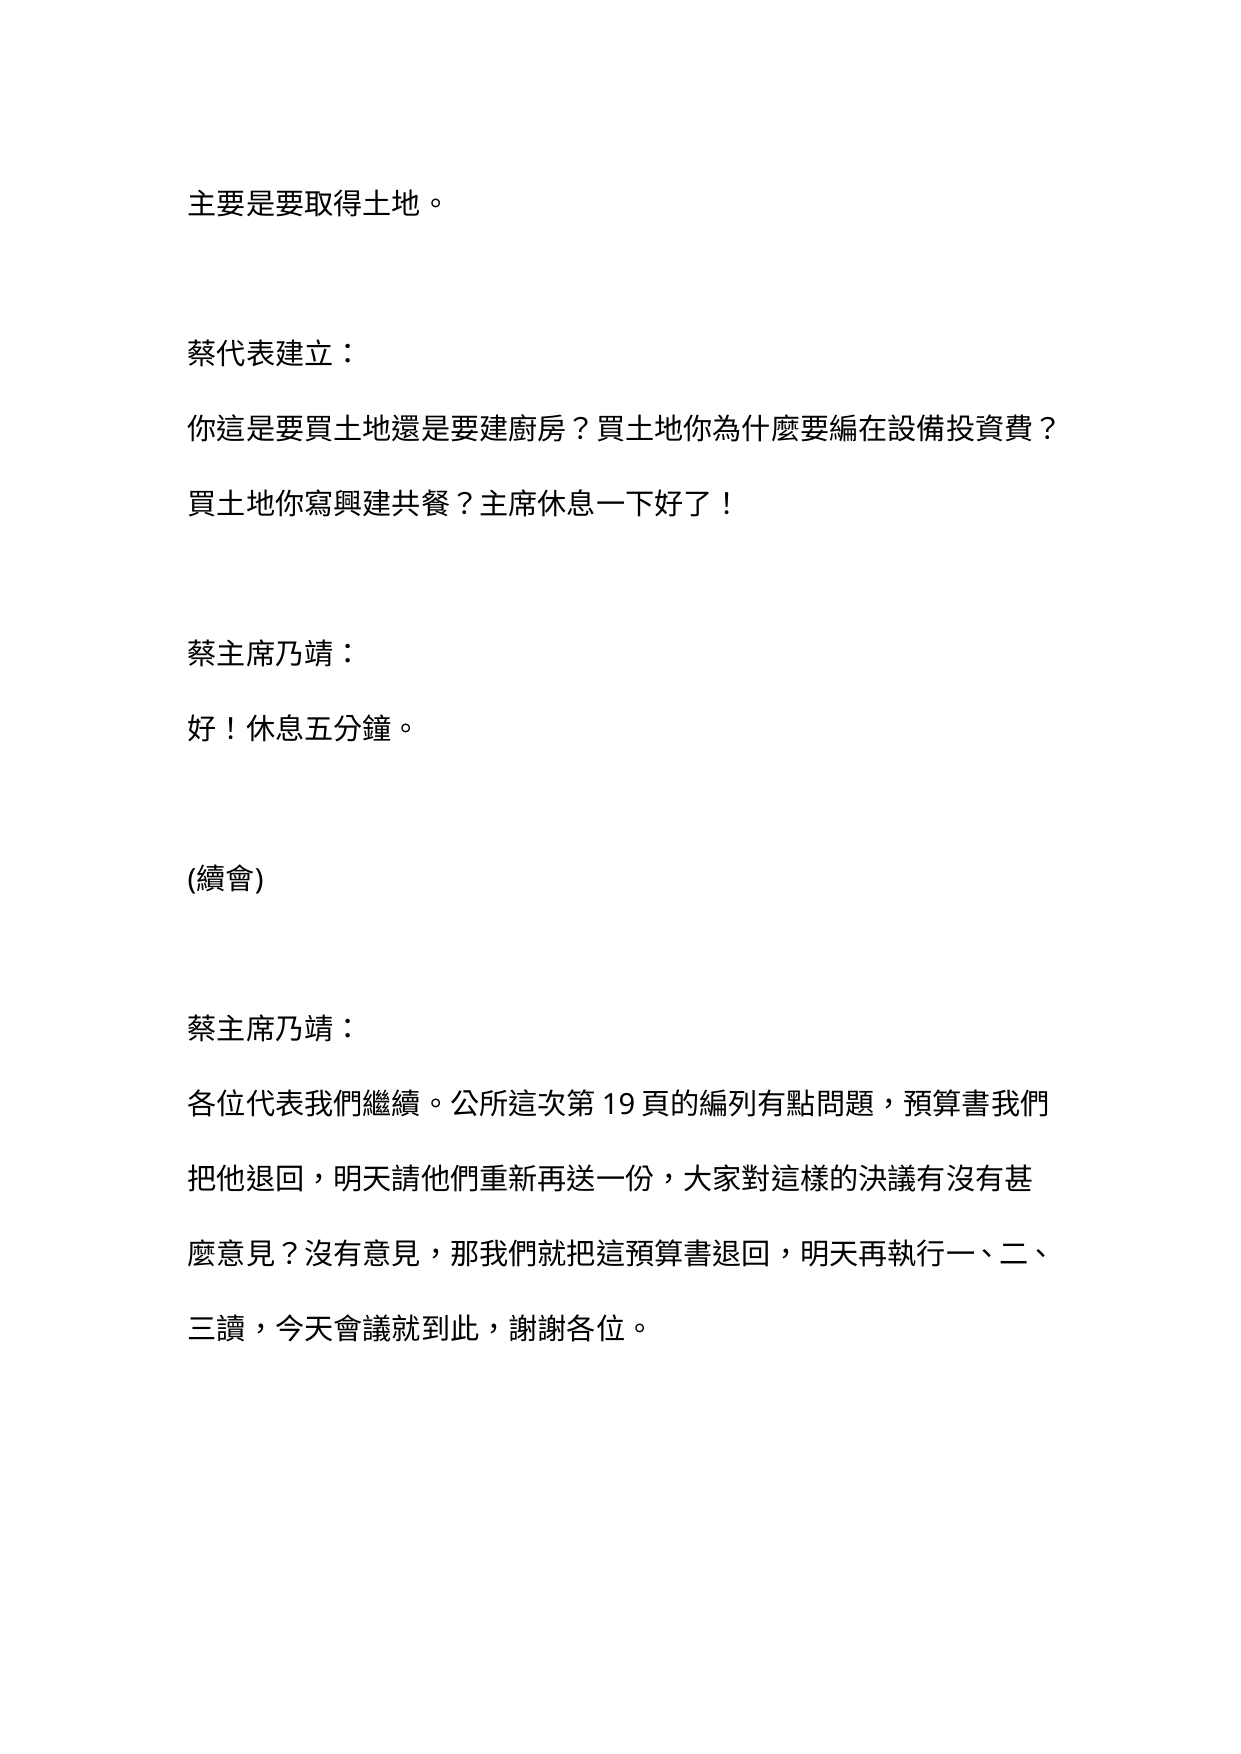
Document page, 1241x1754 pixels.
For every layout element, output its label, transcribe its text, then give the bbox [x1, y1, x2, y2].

text 蔡代表建立： [187, 314, 1053, 389]
text 蔡主席乃靖： [187, 614, 1053, 689]
text 好！休息五分鐘。 [187, 689, 1053, 764]
text 蔡主席乃靖： [187, 989, 1053, 1064]
text (續會) [187, 839, 1053, 914]
text 你這是要買土地還是要建廚房？買土地你為什麼要編在設備投資費？買土地你寫興建共餐？主席休息一下好了！ [187, 389, 1053, 539]
text 主要是要取得土地。 [187, 164, 1053, 239]
text 各位代表我們繼續。公所這次第19頁的編列有點問題，預算書我們把他退回，明天請他們重新再送一份，大家對這樣的決議有沒有甚麼意見？沒有意見，那我們就把這預算書退回，明天再執行一、二、三讀，今天會議就到此，謝謝各位。 [187, 1064, 1053, 1364]
